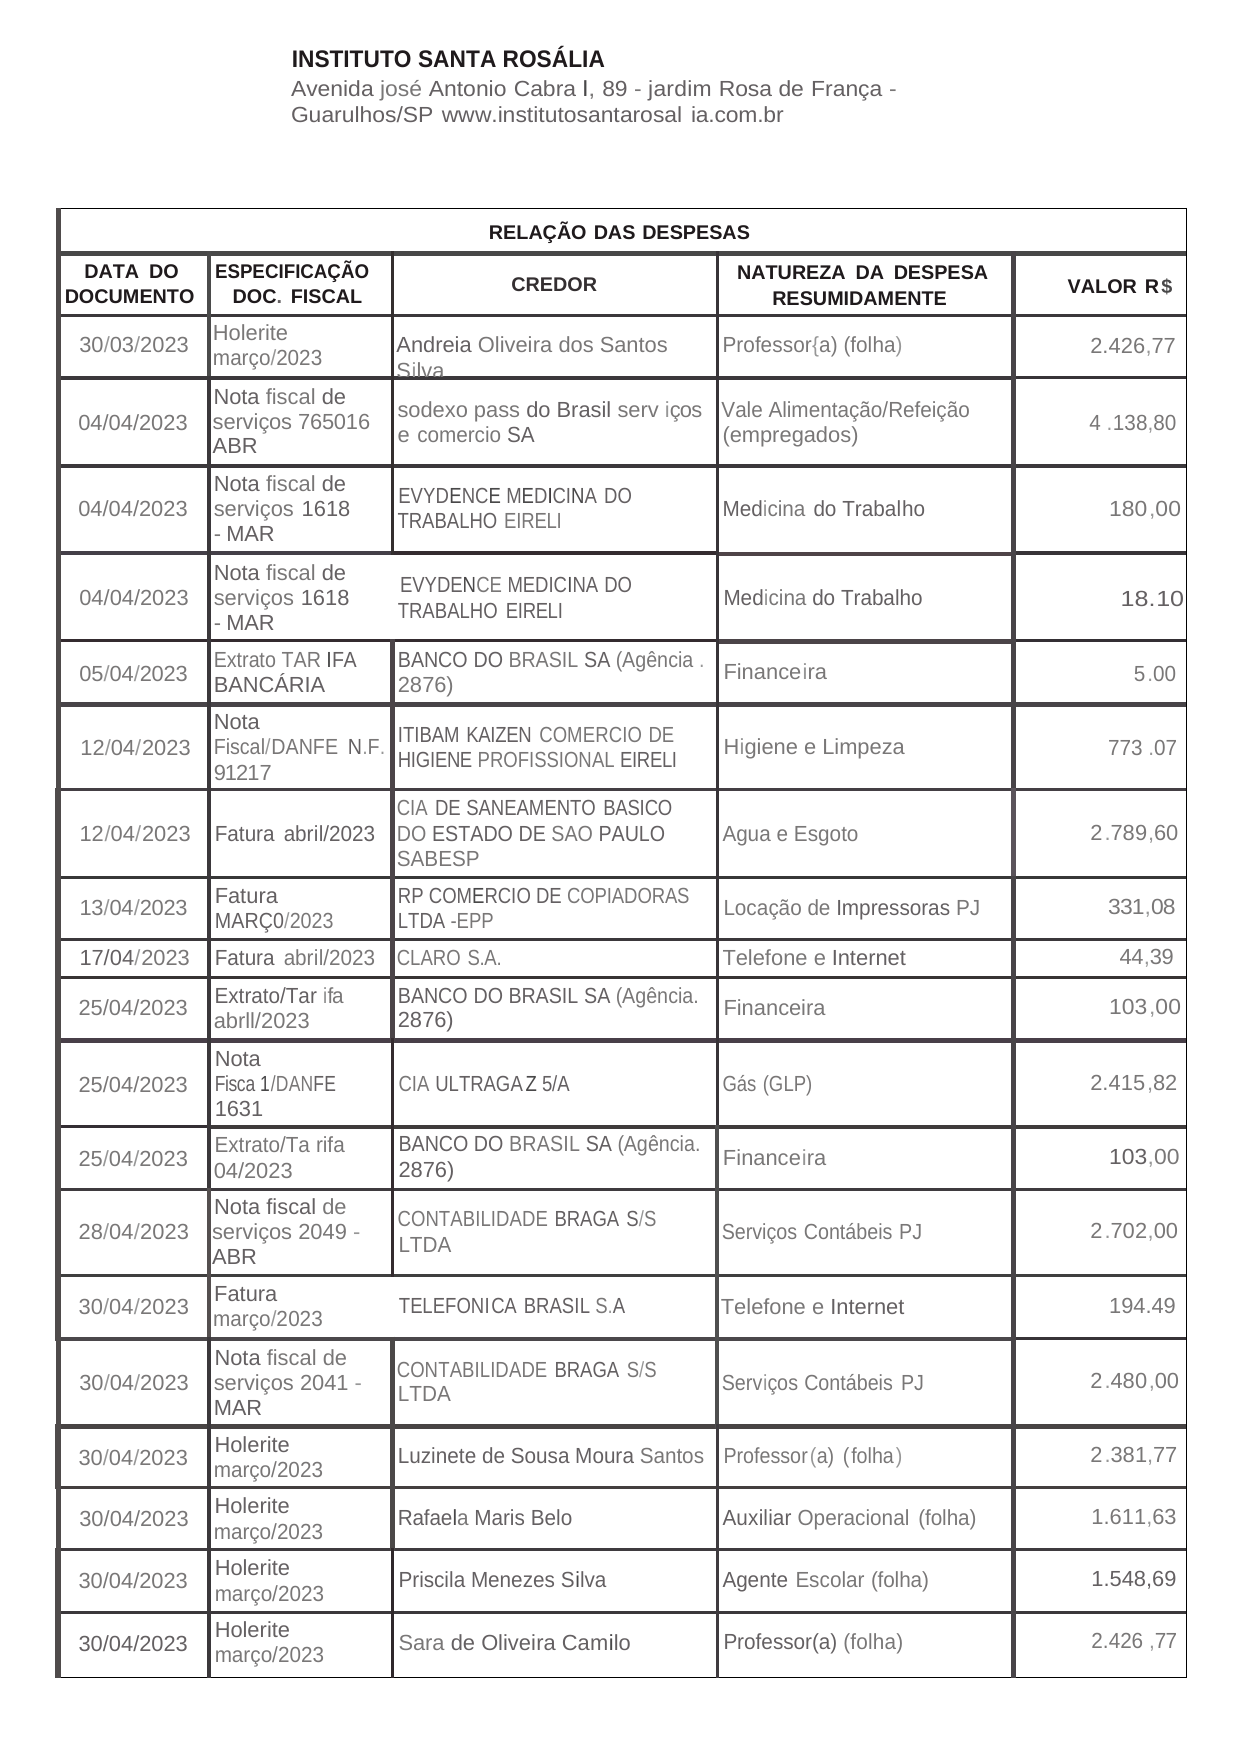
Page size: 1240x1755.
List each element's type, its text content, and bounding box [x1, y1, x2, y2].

table_cell 1.611,63 [1016, 1489, 1186, 1548]
table_cell 30/04/2023 [61, 1489, 207, 1548]
table_cell Medicina do Trabalho [719, 468, 1011, 551]
table_cell Higiene e Limpeza [719, 707, 1011, 788]
table_cell Medicina do Trabalho [719, 556, 1011, 639]
table_cell Fatura abril/2023 [211, 791, 390, 876]
table_cell 103,00 [1016, 979, 1186, 1038]
table_cell Financeira [719, 1129, 1011, 1188]
table_cell Sara de Oliveira Camilo [394, 1614, 716, 1677]
table_cell BANCO DO BRASIL SA (Agência. 2876) [394, 1129, 715, 1188]
table_cell Andreia Oliveira dos Santos Silva [394, 317, 716, 376]
table_cell CIA DE SANEAMENTO BASICO DO ESTADO DE SAO PAULO SABESP [395, 791, 716, 876]
table_cell NATUREZA DA DESPESA RESUMIDAMENTE [719, 256, 1011, 313]
table_cell 30/04/2023 [61, 1429, 207, 1486]
table_cell 04/04/2023 [61, 468, 207, 551]
table_cell 30/03/2023 [61, 317, 207, 376]
table_cell 04/04/2023 [61, 555, 207, 639]
table_cell Holerite março/2023 [211, 1489, 390, 1548]
table_cell 12/04/2023 [61, 707, 207, 788]
table_cell 4 .138,80 [1016, 379, 1186, 464]
table_cell Nota Fisca 1/DANFE 1631 [211, 1043, 391, 1125]
table_cell Nota fiscal de serviços 765016 ABR [211, 380, 391, 464]
table_cell 30/04/2023 [61, 1551, 207, 1611]
table_cell 2.426 ,77 [1016, 1614, 1186, 1677]
table_cell 2.415,82 [1016, 1043, 1186, 1125]
table_cell 25/04/2023 [61, 979, 207, 1038]
table_cell EVYDENCE MEDICINA DO TRABALHO EIRELI [394, 468, 716, 551]
table_cell 25/04/2023 [61, 1043, 207, 1125]
table_cell 05/04/2023 [61, 642, 207, 702]
table_cell Professor(a) (folha) [719, 1429, 1011, 1486]
table_cell 25/04/2023 [61, 1128, 207, 1188]
table_cell Extrato/Tar ifa abrll/2023 [211, 979, 390, 1038]
table_cell Nota fiscal de serviços 2041 - MAR [211, 1341, 390, 1424]
table_cell Nota fiscal de serviços 2049 - ABR [211, 1191, 391, 1274]
table_cell 2.426,77 [1016, 317, 1186, 376]
table_cell 12/04/2023 [61, 791, 207, 876]
table_cell Fatura abril/2023 [211, 941, 390, 976]
table_cell Telefone e Internet [719, 941, 1011, 976]
table_cell CREDOR [394, 256, 716, 313]
table_cell Financeira [719, 644, 1011, 702]
table_cell Fatura março/2023 [211, 1277, 393, 1337]
table_cell Agua e Esgoto [719, 791, 1011, 876]
table_cell Nota fiscal de serviços 1618 - MAR [211, 468, 391, 551]
table_cell 180,00 [1016, 468, 1186, 551]
table_cell ITIBAM KAIZEN COMERCIO DE HIGIENE PROFISSIONAL EIRELI [395, 707, 716, 788]
table_cell 103,00 [1016, 1129, 1186, 1188]
table_cell Vale Alimentação/Refeição (empregados) [719, 380, 1011, 464]
table_cell Gás (GLP) [719, 1043, 1011, 1125]
table_cell CLARO S.A. [395, 941, 716, 976]
table_cell Locação de Impressoras PJ [719, 879, 1011, 938]
table_cell Priscila Menezes Silva [394, 1551, 716, 1611]
table_cell Serviços Contábeis PJ [719, 1191, 1011, 1274]
table_cell 2.789,60 [1016, 791, 1186, 876]
table_cell ESPECIFICAÇÃO DOC. FISCAL [211, 256, 391, 313]
table_cell 5.00 [1016, 642, 1186, 702]
table_cell VALOR R$ [1016, 256, 1186, 313]
table_cell Serviços Contábeis PJ [719, 1341, 1011, 1424]
table_cell BANCO DO BRASIL SA (Agência. 2876) [395, 979, 716, 1038]
table_cell Professor{a) (folha) [719, 317, 1011, 376]
table_cell CONTABILIDADE BRAGA S/S LTDA [395, 1341, 715, 1424]
table_cell Extrato/Ta rifa 04/2023 [211, 1129, 391, 1188]
table_cell Fatura MARÇ0/2023 [211, 879, 390, 938]
table_cell 1.548,69 [1016, 1551, 1186, 1611]
table_cell Auxiliar Operacional (folha) [719, 1489, 1011, 1548]
table_cell EVYDENCE MEDICINA DO TRABALHO EIRELI [393, 555, 716, 639]
table_cell sodexo pass do Brasil serv iços e comercio SA [394, 380, 716, 464]
table_cell Extrato TAR IFA BANCÁRIA [211, 642, 390, 702]
table_cell 44,39 [1016, 941, 1186, 976]
table_cell Holerite março/2023 [211, 1614, 391, 1677]
table_cell Financeira [719, 979, 1011, 1038]
table_cell Professor(a) (folha) [719, 1614, 1011, 1677]
table_cell CONTABILIDADE BRAGA S/S LTDA [394, 1191, 715, 1274]
table_cell Luzinete de Sousa Moura Santos [395, 1429, 716, 1486]
table_cell Holerite março/2023 [211, 1429, 390, 1486]
table_cell 04/04/2023 [61, 380, 207, 464]
table_cell BANCO DO BRASIL SA (Agência . 2876) [395, 642, 716, 702]
table_cell Nota Fiscal/DANFE N.F. 91217 [211, 707, 390, 788]
table_cell 2.480,00 [1016, 1340, 1186, 1424]
table_cell 2.702,00 [1016, 1191, 1186, 1274]
table_cell 773 .07 [1016, 707, 1186, 788]
table_cell 28/04/2023 [61, 1191, 207, 1274]
table_cell 30/04/2023 [61, 1277, 207, 1337]
table_header RELAÇÃO DAS DESPESAS [61, 209, 1186, 251]
table_cell 30/04/2023 [61, 1341, 207, 1424]
table_cell 18.10 [1016, 555, 1186, 639]
table_cell Agente Escolar (folha) [719, 1551, 1011, 1611]
table_cell DATA DO DOCUMENTO [61, 256, 207, 313]
table_cell 2.381,77 [1016, 1429, 1186, 1486]
table_cell Holerite março/2023 [211, 1551, 391, 1611]
table_cell 13/04/2023 [61, 879, 207, 938]
table_cell Telefone e Internet [719, 1277, 1011, 1337]
table_cell Rafaela Maris Belo [395, 1489, 716, 1548]
table_cell 331,08 [1016, 879, 1186, 938]
table_cell RP COMERCIO DE COPIADORAS LTDA -EPP [395, 879, 716, 938]
table_cell 194.49 [1016, 1277, 1186, 1337]
table_cell Holerite março/2023 [211, 317, 391, 376]
table_cell CIA ULTRAGAZ 5/A [394, 1043, 716, 1125]
table_cell 30/04/2023 [61, 1614, 207, 1677]
table_cell TELEFONICA BRASIL S.A [393, 1277, 715, 1337]
table_cell 17/04/2023 [61, 941, 207, 976]
table_cell Nota fiscal de serviços 1618 - MAR [211, 555, 393, 639]
